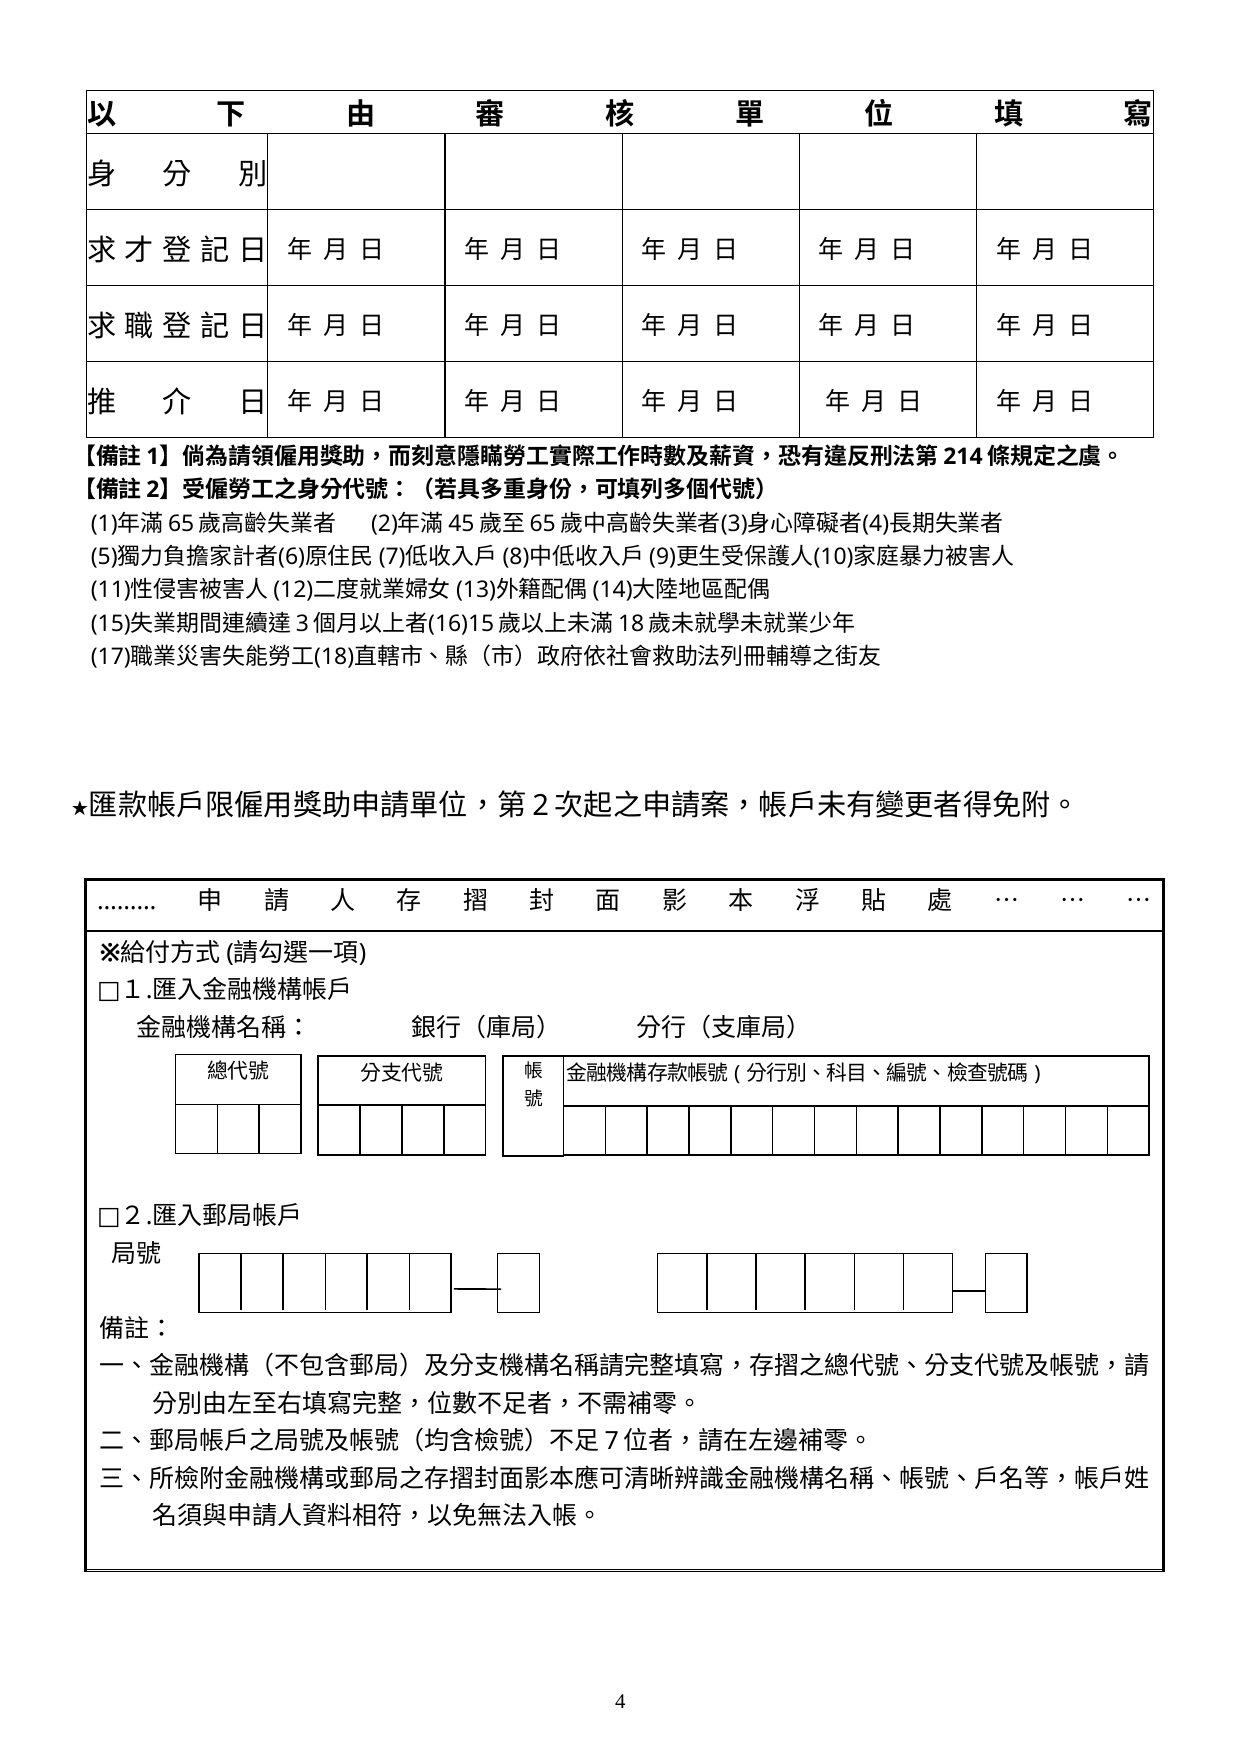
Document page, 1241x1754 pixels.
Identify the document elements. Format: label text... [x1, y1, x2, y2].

table_cell 以下由審核單位填寫 [87, 91, 1153, 133]
table_cell 年 月 日 [800, 210, 976, 285]
table_cell 年 月 日 [446, 210, 622, 285]
table_cell 年 月 日 [268, 286, 444, 361]
text (11)性侵害被害人 (12)二度就業婦女 (13)外籍配偶 (14)大陸地區配偶 [60, 571, 1169, 605]
table_cell 年 月 日 [800, 362, 976, 437]
table_cell 求才登記日 [87, 210, 267, 285]
table_cell 身分別 [87, 134, 267, 209]
table_cell 年 月 日 [977, 210, 1153, 285]
text (17)職業災害失能勞工(18)直轄市、縣（市）政府依社會救助法列冊輔導之街友 [91, 638, 1169, 671]
table_cell [268, 134, 444, 209]
table_cell [446, 134, 622, 209]
table_cell 年 月 日 [977, 362, 1153, 437]
table_cell [623, 134, 799, 209]
table_cell 年 月 日 [446, 362, 622, 437]
table_cell 年 月 日 [446, 286, 622, 361]
text 【備註2】受僱勞工之身分代號：（若具多重身份，可填列多個代號） [60, 471, 1169, 505]
table_cell 年 月 日 [268, 362, 444, 437]
table_cell 年 月 日 [623, 362, 799, 437]
table_cell [977, 134, 1153, 209]
text (5)獨力負擔家計者(6)原住民 (7)低收入戶 (8)中低收入戶 (9)更生受保護人(10)家庭暴力被害人 [60, 538, 1169, 571]
table_cell 年 月 日 [800, 286, 976, 361]
table_cell 年 月 日 [623, 210, 799, 285]
text 【備註1】倘為請領僱用獎助，而刻意隱瞞勞工實際工作時數及薪資，恐有違反刑法第214條規定之虞。 [60, 438, 1169, 471]
table_header ………申請人存摺封面影本浮貼處……… [87, 881, 1162, 930]
table_cell 年 月 日 [977, 286, 1153, 361]
table_cell 求職登記日 [87, 286, 267, 361]
text (15)失業期間連續達3個月以上者(16)15歲以上未滿18歲未就學未就業少年 [91, 605, 1169, 638]
table_cell 年 月 日 [268, 210, 444, 285]
table_cell [800, 134, 976, 209]
text ★匯款帳戶限僱用獎助申請單位，第2次起之申請案，帳戶未有變更者得免附。 [71, 765, 1169, 840]
table_cell ※給付方式 (請勾選一項) □１.匯入金融機構帳戶 金融機構名稱： 銀行（庫局） 分行（支庫局） □２.匯入郵局帳戶 局號 備註： 一、金融機構（不包含郵局）及分支機構名稱請完整填寫，存摺之總代號、分支代號及帳號，請分別由左至右填寫完整，位數不足者，不需補零。 二、郵局帳戶之局號及帳號（均含檢號）不足7位者，請在左邊補零。 三、所檢附金融機構或郵局之存摺封面影本應可清晰辨識金融機構名稱、帳號、戶名等，帳戶姓名須與申請人資料相符，以免無法入帳。 [87, 932, 1162, 1569]
table_cell 推介日 [87, 362, 267, 437]
table_cell 年 月 日 [623, 286, 799, 361]
text (1)年滿65歲高齡失業者 (2)年滿45歲至65歲中高齡失業者(3)身心障礙者(4)長期失業者 [60, 505, 1169, 538]
